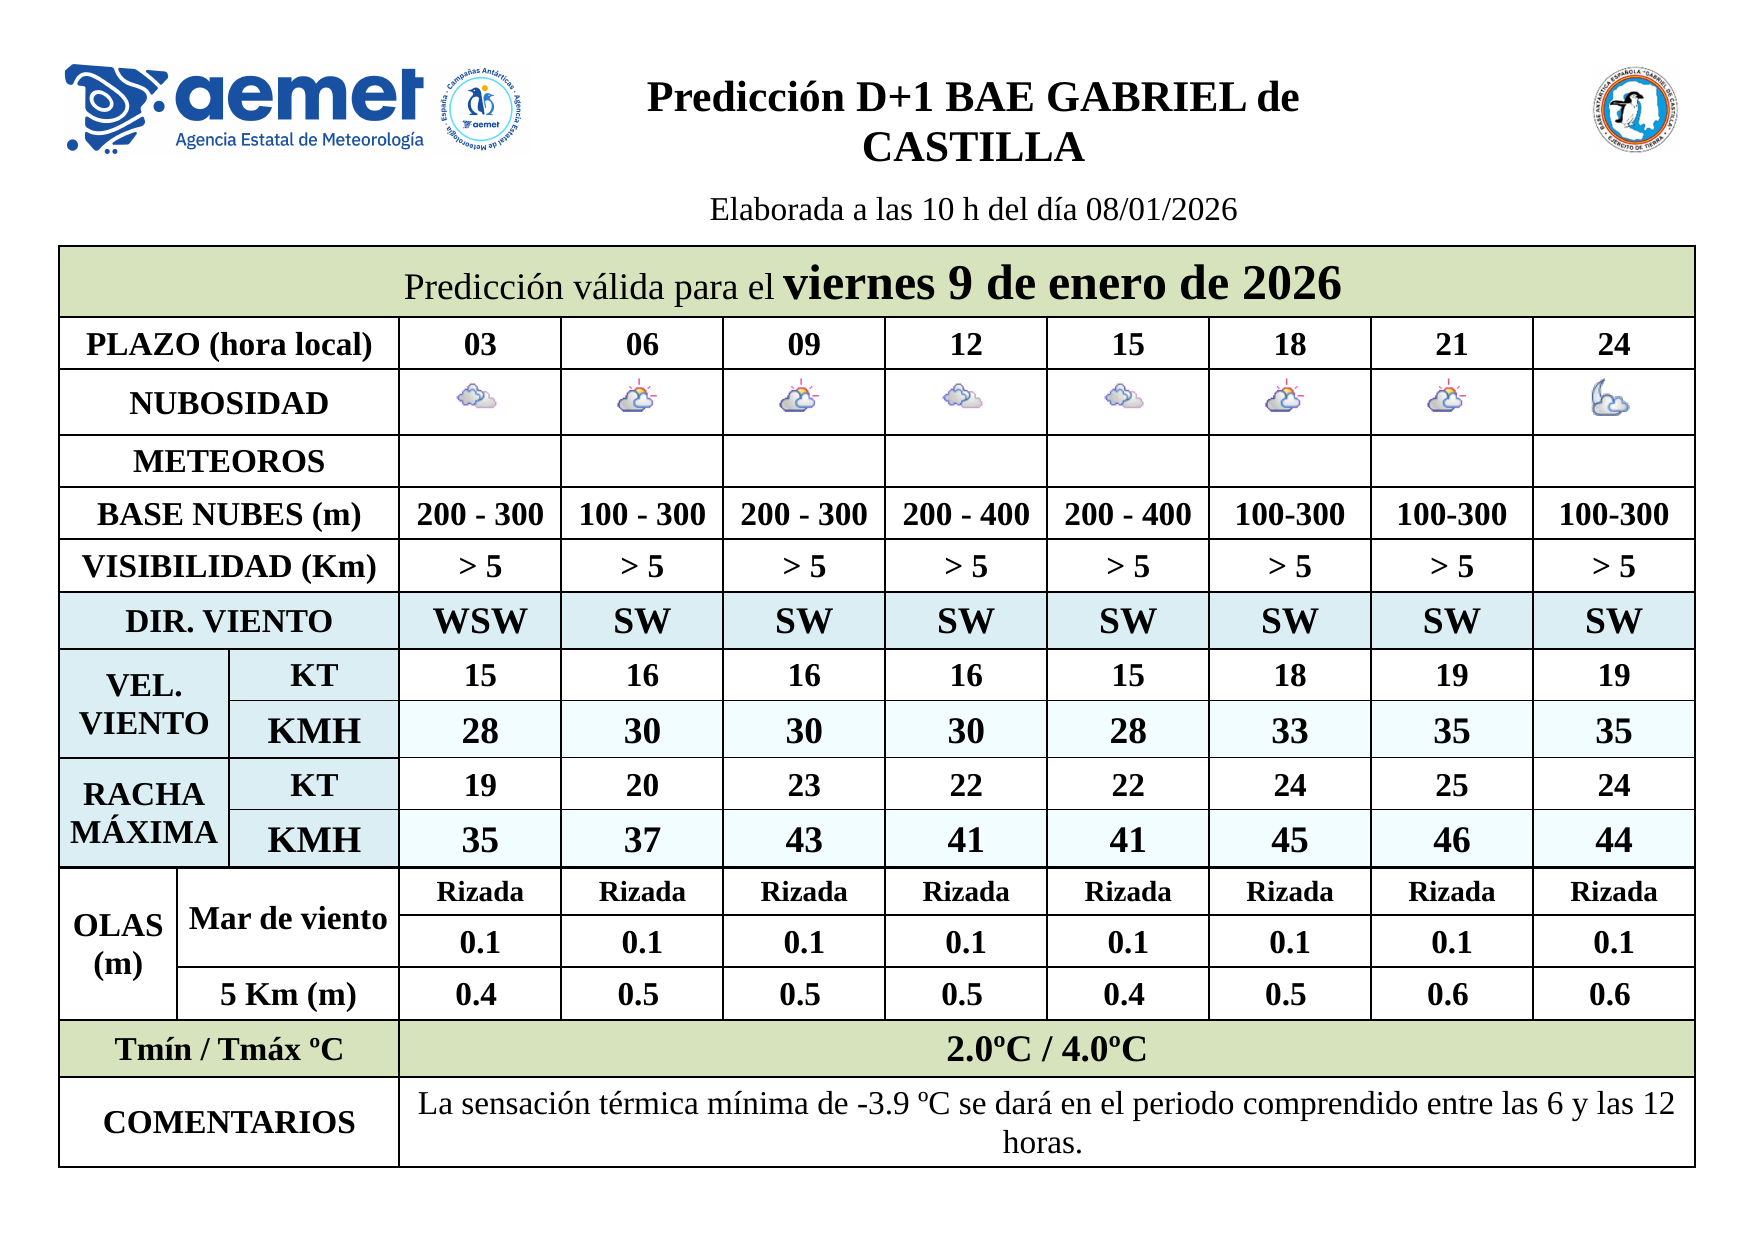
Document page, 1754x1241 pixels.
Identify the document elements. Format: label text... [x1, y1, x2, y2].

table_cell 200 - 400 [886, 488, 1046, 538]
table_cell > 5 [400, 540, 560, 591]
table_cell BASE NUBES (m) [60, 488, 398, 538]
table_cell 0.1 [562, 916, 722, 966]
table_cell 30 [886, 701, 1046, 757]
picture [1590, 64, 1681, 154]
table_cell Rizada [1210, 869, 1370, 914]
table_cell SW [1534, 593, 1694, 648]
table_cell KMH [230, 810, 398, 866]
table_cell 46 [1372, 810, 1532, 866]
table_cell SW [886, 593, 1046, 648]
table_cell NUBOSIDAD [60, 370, 398, 434]
table_cell Rizada [886, 869, 1046, 914]
table_cell WSW [400, 593, 560, 648]
table_cell 100 - 300 [562, 488, 722, 538]
table_cell 15 [1048, 650, 1208, 700]
table_cell [562, 436, 722, 486]
table_cell 0.1 [1534, 916, 1694, 966]
table_cell Tmín / Tmáx ºC [60, 1021, 398, 1076]
table_cell 45 [1210, 810, 1370, 866]
table_cell 15 [400, 650, 560, 700]
picture [64, 64, 532, 154]
table_cell 21 [1372, 318, 1532, 368]
table_cell 0.4 [400, 968, 560, 1018]
table_cell [1372, 436, 1532, 486]
table_cell 12 [886, 318, 1046, 368]
table_cell 22 [1048, 758, 1208, 809]
table_cell KT [230, 759, 398, 809]
picture [1101, 376, 1146, 421]
table_cell 16 [886, 650, 1046, 700]
table_cell 100-300 [1210, 488, 1370, 538]
table_cell Rizada [562, 869, 722, 914]
table_cell SW [1048, 593, 1208, 648]
table_cell [400, 436, 560, 486]
table_cell 28 [400, 701, 560, 757]
table_cell 0.1 [724, 916, 884, 966]
table_cell 23 [724, 758, 884, 809]
table_cell SW [724, 593, 884, 648]
table_cell PLAZO (hora local) [60, 318, 398, 368]
table_cell 43 [724, 810, 884, 866]
table_cell 19 [1534, 650, 1694, 700]
table_cell > 5 [1534, 540, 1694, 591]
table_cell 0.5 [724, 968, 884, 1018]
table_cell Rizada [400, 869, 560, 914]
table_cell 0.6 [1372, 968, 1532, 1018]
table_cell > 5 [1210, 540, 1370, 591]
table_cell Rizada [1048, 869, 1208, 914]
table_header [59, 59, 537, 233]
table_cell KT [230, 650, 398, 700]
table_cell 0.5 [1210, 968, 1370, 1018]
table_cell Rizada [1372, 869, 1532, 914]
table_cell > 5 [562, 540, 722, 591]
table_cell 2.0ºC / 4.0ºC [400, 1021, 1694, 1076]
table_cell VISIBILIDAD (Km) [60, 540, 398, 591]
table_cell 15 [1048, 318, 1208, 368]
table_cell SW [1372, 593, 1532, 648]
table_header [1410, 59, 1694, 233]
table_cell 0.4 [1048, 968, 1208, 1018]
picture [453, 376, 499, 421]
table_cell [562, 370, 722, 434]
table_cell 35 [1372, 701, 1532, 757]
table_cell 33 [1210, 701, 1370, 757]
table_cell 200 - 300 [400, 488, 560, 538]
table_cell 200 - 400 [1048, 488, 1208, 538]
table_cell [886, 370, 1046, 434]
table_cell 41 [886, 810, 1046, 866]
table_cell 0.5 [562, 968, 722, 1018]
table_cell 0.5 [886, 968, 1046, 1018]
table_cell SW [1210, 593, 1370, 648]
table_cell 16 [562, 650, 722, 700]
table_cell 5 Km (m) [178, 968, 398, 1018]
picture [777, 376, 823, 421]
table_cell COMENTARIOS [60, 1078, 398, 1166]
table_cell [1048, 370, 1208, 434]
picture [1263, 376, 1308, 421]
table_cell OLAS (m) [60, 869, 176, 1018]
table_cell [400, 370, 560, 434]
table_cell 25 [1372, 758, 1532, 809]
table_cell 24 [1210, 758, 1370, 809]
table_cell > 5 [724, 540, 884, 591]
table_cell 16 [724, 650, 884, 700]
picture [615, 376, 660, 421]
table_cell > 5 [1372, 540, 1532, 591]
table_cell 09 [724, 318, 884, 368]
table_cell [1534, 436, 1694, 486]
table_cell Mar de viento [178, 869, 398, 966]
table_cell 0.1 [1372, 916, 1532, 966]
table_cell 0.6 [1534, 968, 1694, 1018]
picture [939, 376, 984, 421]
table_cell 200 - 300 [724, 488, 884, 538]
table_cell 06 [562, 318, 722, 368]
table_cell La sensación térmica mínima de -3.9 ºC se dará en el periodo comprendido entre las 6 y las 12 horas. [400, 1078, 1694, 1166]
table_cell Rizada [1534, 869, 1694, 914]
table_cell 24 [1534, 318, 1694, 368]
picture [1425, 376, 1470, 421]
table_cell 30 [724, 701, 884, 757]
table_cell [724, 370, 884, 434]
table_cell VEL. VIENTO [60, 650, 228, 757]
table_cell [1210, 436, 1370, 486]
table_cell 41 [1048, 810, 1208, 866]
table_cell Rizada [724, 869, 884, 914]
table_cell RACHA MÁXIMA [60, 759, 228, 866]
table_cell SW [562, 593, 722, 648]
table_cell 100-300 [1534, 488, 1694, 538]
table_cell [1372, 370, 1532, 434]
table_cell [724, 436, 884, 486]
table_cell 22 [886, 758, 1046, 809]
table_cell 19 [1372, 650, 1532, 700]
table_cell > 5 [1048, 540, 1208, 591]
table_cell Elaborada a las 10 h del día 08/01/2026 [537, 183, 1410, 233]
table_cell 18 [1210, 650, 1370, 700]
table_cell METEOROS [60, 436, 398, 486]
table_cell [886, 436, 1046, 486]
table_cell 0.1 [400, 916, 560, 966]
table_header Predicción válida para el viernes 9 de enero de 2026 [60, 247, 1694, 316]
table_cell [1048, 436, 1208, 486]
table_cell [1210, 370, 1370, 434]
table_cell KMH [230, 701, 398, 757]
picture [1587, 376, 1632, 421]
table_cell 19 [400, 758, 560, 809]
table_cell 0.1 [886, 916, 1046, 966]
table_cell 0.1 [1210, 916, 1370, 966]
table_cell 30 [562, 701, 722, 757]
table_cell 44 [1534, 810, 1694, 866]
table_cell 37 [562, 810, 722, 866]
table_header Predicción D+1 BAE GABRIEL de CASTILLA [537, 59, 1410, 183]
table_cell > 5 [886, 540, 1046, 591]
table_cell 35 [1534, 701, 1694, 757]
table_cell 18 [1210, 318, 1370, 368]
table_cell 100-300 [1372, 488, 1532, 538]
table_cell 35 [400, 810, 560, 866]
table_cell 20 [562, 758, 722, 809]
table_cell 24 [1534, 758, 1694, 809]
table_cell 03 [400, 318, 560, 368]
table_cell [1534, 370, 1694, 434]
table_cell 0.1 [1048, 916, 1208, 966]
table_cell 28 [1048, 701, 1208, 757]
table_cell DIR. VIENTO [60, 593, 398, 648]
